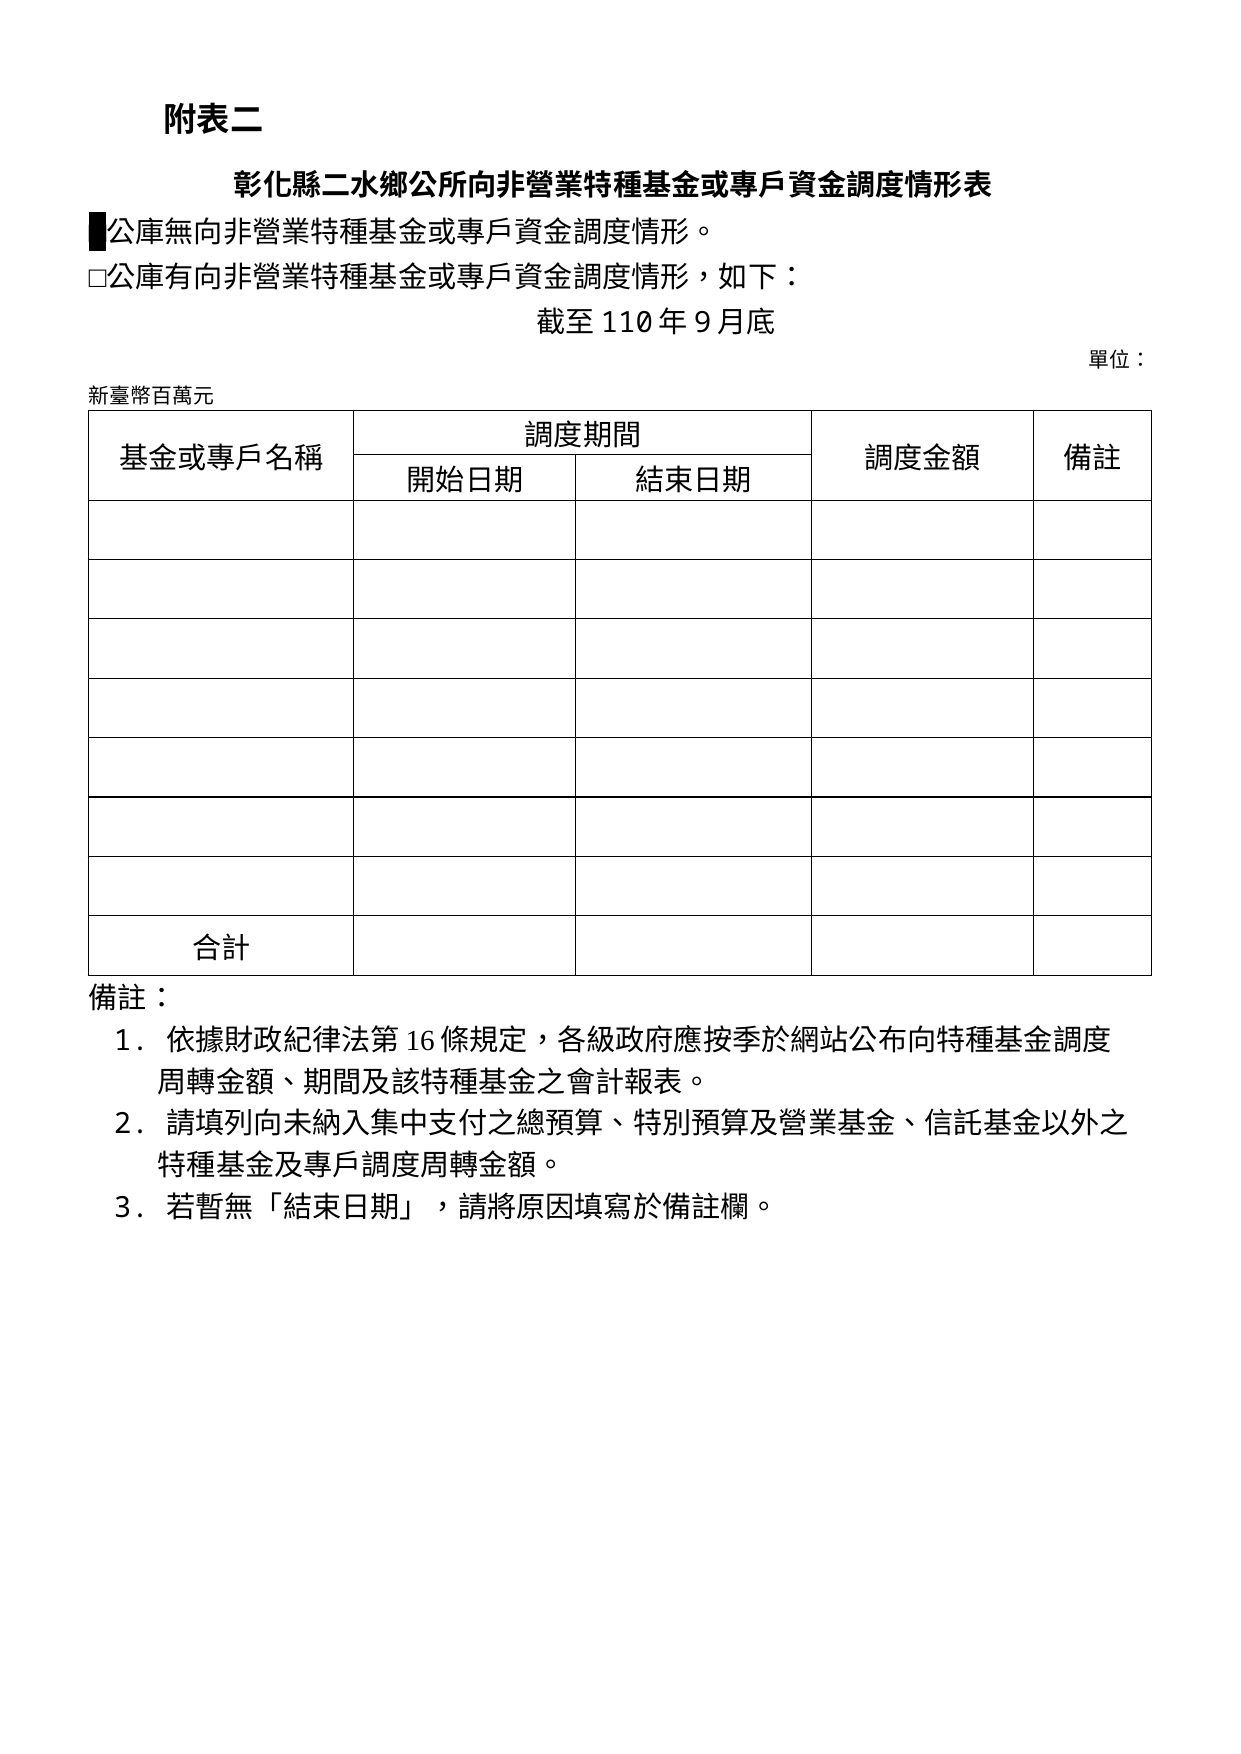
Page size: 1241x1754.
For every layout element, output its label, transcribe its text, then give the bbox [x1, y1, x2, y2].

table_cell [354, 560, 575, 618]
table_cell [812, 916, 1033, 974]
table_header 調度期間 [354, 411, 811, 454]
table_cell [812, 857, 1033, 915]
table_cell [354, 679, 575, 737]
text 單位：新臺幣百萬元 [89, 339, 1137, 410]
table_cell [354, 619, 575, 678]
text 截至110年9月底 [89, 304, 1137, 339]
table_cell [1034, 679, 1151, 737]
text □公庫有向非營業特種基金或專戶資金調度情形，如下： [89, 259, 1137, 295]
text 2. 請填列向未納入集中支付之總預算、特別預算及營業基金、信託基金以外之特種基金及專戶調度周轉金額。 [114, 1101, 1137, 1184]
table_cell 合計 [89, 916, 353, 974]
table_cell [89, 619, 353, 678]
table_cell [89, 560, 353, 618]
table_cell [812, 619, 1033, 678]
table_header 備註 [1034, 411, 1151, 499]
table_cell [89, 501, 353, 559]
table_cell [576, 916, 811, 974]
text 1. 依據財政紀律法第16條規定，各級政府應按季於網站公布向特種基金調度周轉金額、期間及該特種基金之會計報表。 [114, 1017, 1137, 1101]
text 3. 若暫無「結束日期」，請將原因填寫於備註欄。 [114, 1184, 1137, 1226]
table_cell [354, 798, 575, 856]
table_cell [89, 798, 353, 856]
table_cell [1034, 619, 1151, 678]
text □公庫無向非營業特種基金或專戶資金調度情形。 [89, 214, 1137, 250]
table_cell 結束日期 [576, 455, 811, 499]
table_cell [576, 738, 811, 796]
table_cell [576, 560, 811, 618]
table_cell [812, 738, 1033, 796]
table_cell [576, 798, 811, 856]
table_cell [1034, 501, 1151, 559]
table_cell [812, 560, 1033, 618]
text 彰化縣二水鄉公所向非營業特種基金或專戶資金調度情形表 [89, 162, 1137, 204]
table_cell [1034, 560, 1151, 618]
table_cell [1034, 916, 1151, 974]
table_cell [89, 679, 353, 737]
table_header 基金或專戶名稱 [89, 411, 353, 499]
table_cell [89, 738, 353, 796]
table_cell [576, 857, 811, 915]
table_header 調度金額 [812, 411, 1033, 499]
table_cell [576, 501, 811, 559]
table_cell [354, 501, 575, 559]
table_cell [354, 916, 575, 974]
table_cell [1034, 738, 1151, 796]
table_cell [812, 679, 1033, 737]
table_cell [812, 501, 1033, 559]
table_cell [1034, 857, 1151, 915]
table_cell [812, 798, 1033, 856]
table_cell [354, 857, 575, 915]
text 備註： [88, 976, 1137, 1017]
table_cell [576, 679, 811, 737]
table_cell [1034, 798, 1151, 856]
table_cell [354, 738, 575, 796]
table_cell [89, 857, 353, 915]
table_cell 開始日期 [354, 455, 575, 499]
table_cell [576, 619, 811, 678]
